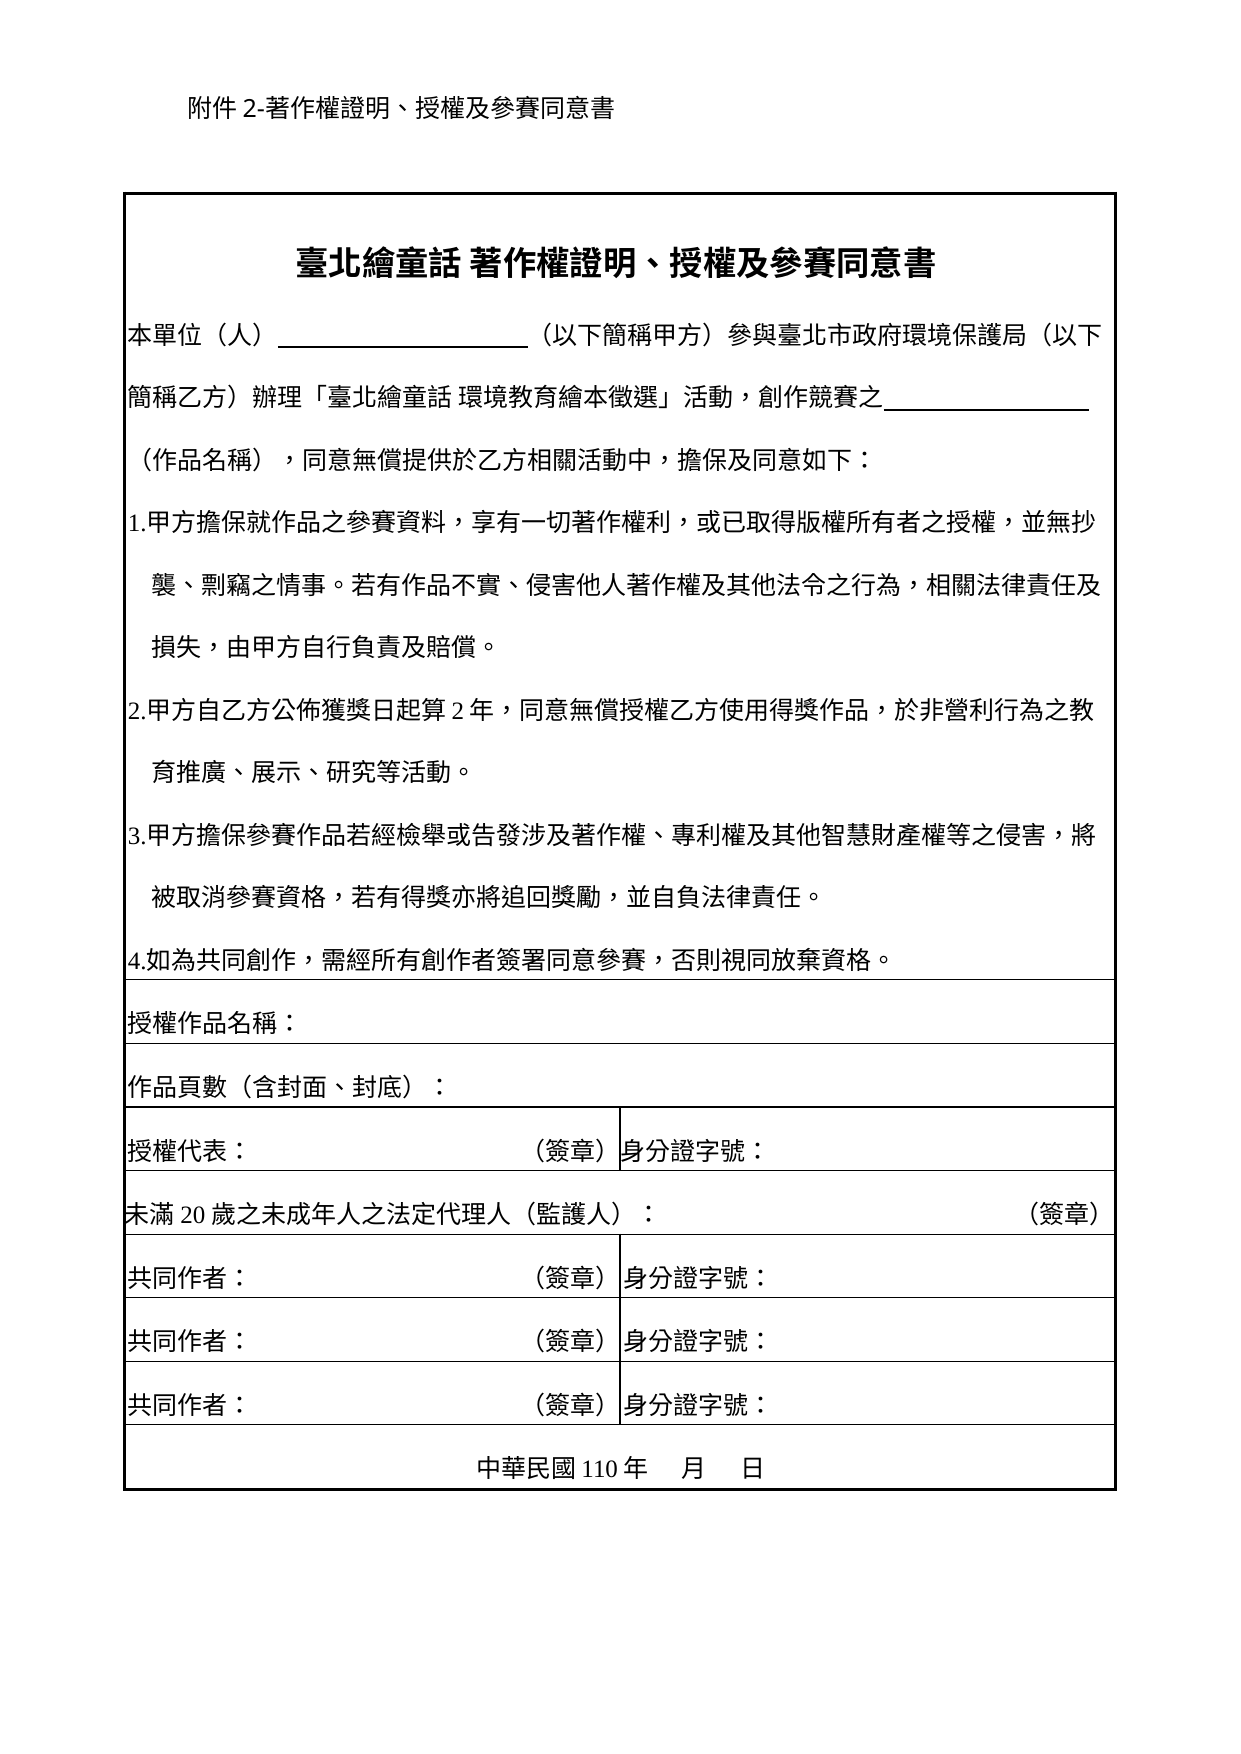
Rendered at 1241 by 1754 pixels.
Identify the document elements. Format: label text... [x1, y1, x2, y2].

table_cell （簽章） [310, 1108, 619, 1170]
table_cell 身分證字號： [621, 1298, 1114, 1361]
table_cell 中華民國110年 月 日 [126, 1425, 1114, 1488]
table_cell （簽章） [868, 1171, 1114, 1233]
table_cell [310, 980, 1114, 1043]
table_cell （簽章） [310, 1298, 619, 1361]
table_header 臺北繪童話 著作權證明、授權及參賽同意書 [126, 195, 1114, 292]
table_cell 作品頁數（含封面、封底）： [126, 1044, 1114, 1106]
table_cell 身分證字號： [621, 1108, 868, 1170]
table_cell 身分證字號： [621, 1235, 1114, 1297]
table_cell （簽章） [310, 1362, 619, 1424]
table_cell 共同作者： [126, 1362, 310, 1424]
table_cell 共同作者： [126, 1235, 310, 1297]
table_cell 未滿 20 歲之未成年人之法定代理人（監護人）： [126, 1171, 868, 1233]
table_cell 本單位（人） （以下簡稱甲方）參與臺北市政府環境保護局（以下簡稱乙方）辦理「臺北繪童話 環境教育繪本徵選」活動，創作競賽之 （作品名稱），同意無償提供於乙方相關活動中，擔保及同意如下： 1.甲方擔保就作品之參賽資料，享有一切著作權利，或已取得版權所有者之授權，並無抄襲、剽竊之情事。若有作品不實、侵害他人著作權及其他法令之行為，相關法律責任及損失，由甲方自行負責及賠償。 2.甲方自乙方公佈獲獎日起算2年，同意無償授權乙方使用得獎作品，於非營利行為之教育推廣、展示、研究等活動。 3.甲方擔保參賽作品若經檢舉或告發涉及著作權、專利權及其他智慧財產權等之侵害，將被取消參賽資格，若有得獎亦將追回獎勵，並自負法律責任。 4.如為共同創作，需經所有創作者簽署同意參賽，否則視同放棄資格。 [126, 292, 1114, 979]
table_cell （簽章） [310, 1235, 619, 1297]
table_cell 授權代表： [126, 1108, 310, 1170]
table_cell 授權作品名稱： [126, 980, 310, 1043]
table_cell 身分證字號： [621, 1362, 1114, 1424]
table_cell [868, 1108, 1114, 1170]
table_cell 共同作者： [126, 1298, 310, 1361]
